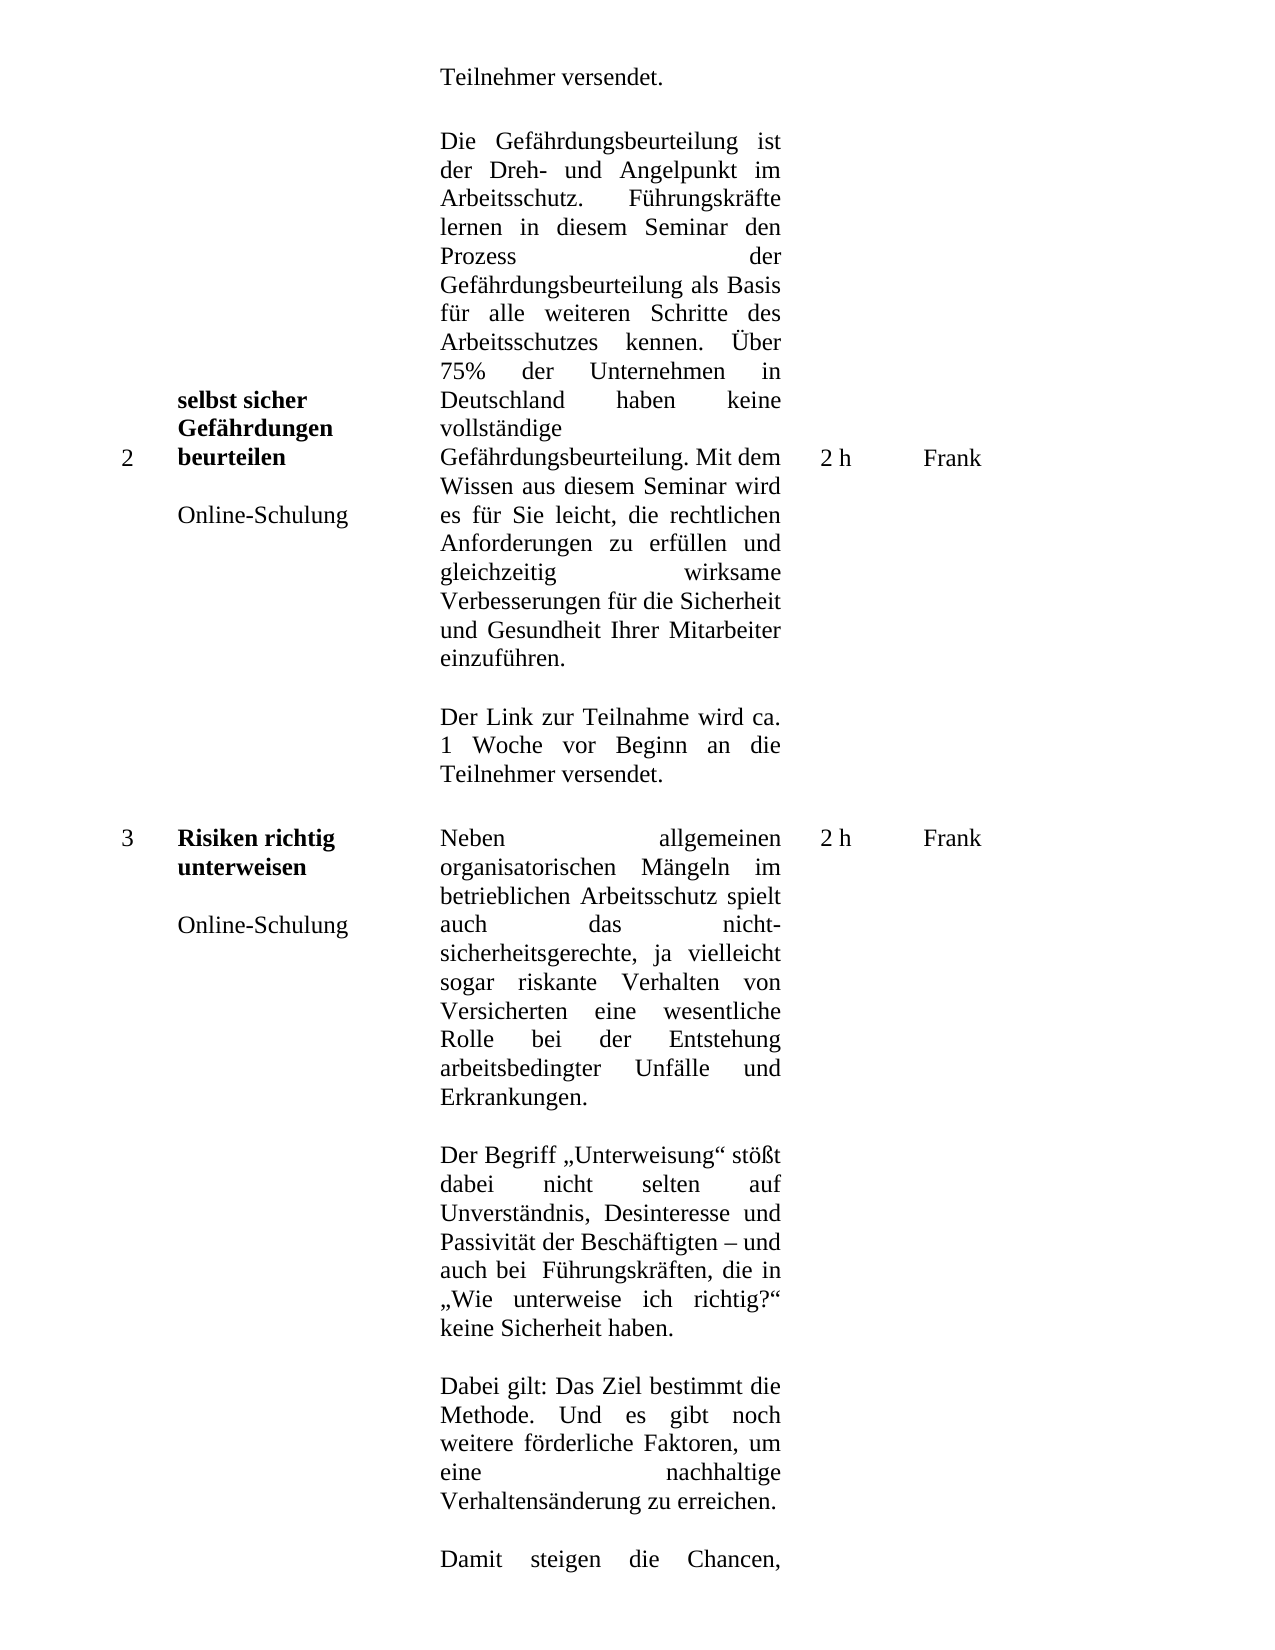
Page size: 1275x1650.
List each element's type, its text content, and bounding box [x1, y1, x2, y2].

table_cell [175, 59, 437, 123]
table_cell [1178, 59, 1275, 123]
table_cell Frank [887, 820, 1017, 1576]
table_cell [784, 59, 887, 123]
table_cell [1017, 820, 1178, 1576]
table_cell 3 [118, 820, 174, 1576]
table_cell Teilnehmer versendet. [437, 59, 784, 123]
table_cell Die Gefährdungsbeurteilung ist der Dreh- und Angelpunkt im Arbeitsschutz. Führungskräfte lernen in diesem Seminar den Prozess der Gefährdungsbeurteilung als Basis für alle weiteren Schritte des Arbeitsschutzes kennen. Über 75% der Unternehmen in Deutschland haben keine vollständige Gefährdungsbeurteilung. Mit dem Wissen aus diesem Seminar wird es für Sie leicht, die rechtlichen Anforderungen zu erfüllen und gleichzeitig wirksame Verbesserungen für die Sicherheit und Gesundheit Ihrer Mitarbeiter einzuführen. Der Link zur Teilnahme wird ca. 1 Woche vor Beginn an die Teilnehmer versendet. [437, 123, 784, 820]
table_cell Neben allgemeinen organisatorischen Mängeln im betrieblichen Arbeitsschutz spielt auch das nicht-sicherheitsgerechte, ja vielleicht sogar riskante Verhalten von Versicherten eine wesentliche Rolle bei der Entstehung arbeitsbedingter Unfälle und Erkrankungen. Der Begriff „Unterweisung“ stößt dabei nicht selten auf Unverständnis, Desinteresse und Passivität der Beschäftigten – und auch bei Führungskräften, die in „Wie unterweise ich richtig?“ keine Sicherheit haben. Dabei gilt: Das Ziel bestimmt die Methode. Und es gibt noch weitere förderliche Faktoren, um eine nachhaltige Verhaltensänderung zu erreichen. Damit steigen die Chancen, [437, 820, 784, 1576]
table_cell 2 [118, 123, 174, 820]
table_cell [118, 59, 174, 123]
table_cell Frank [887, 123, 1017, 820]
table_cell 2 h [784, 123, 887, 820]
table_cell [1017, 59, 1178, 123]
table_cell [1178, 123, 1275, 820]
table_cell [887, 59, 1017, 123]
table_cell [1178, 820, 1275, 1576]
table_cell Risiken richtig unterweisen Online-Schulung [175, 820, 437, 1576]
table_cell selbst sicher Gefährdungen beurteilen Online-Schulung [175, 123, 437, 820]
table_cell [1017, 123, 1178, 820]
table_cell 2 h [784, 820, 887, 1576]
